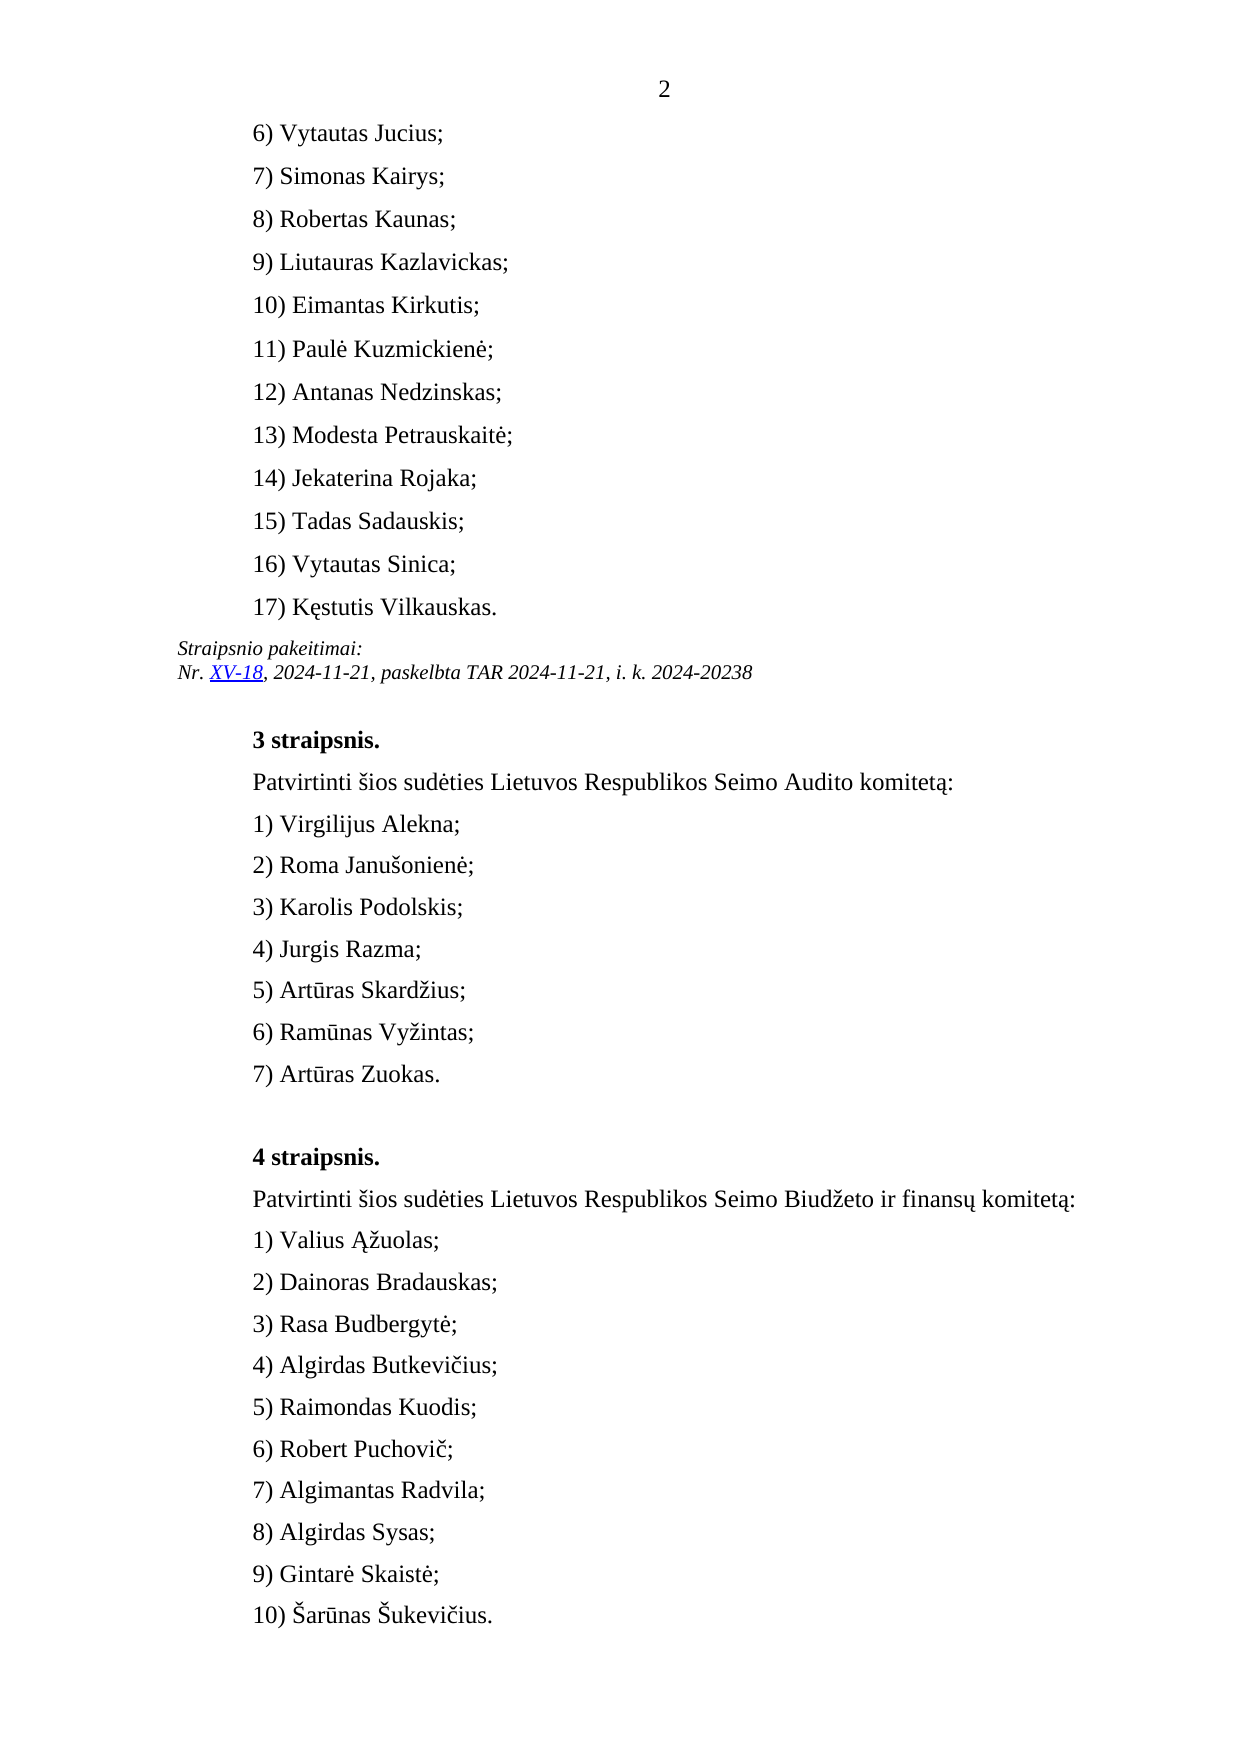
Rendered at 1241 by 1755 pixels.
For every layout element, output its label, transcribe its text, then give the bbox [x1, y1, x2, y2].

text Straipsnio pakeitimai: [177, 636, 1152, 660]
text 14) Jekaterina Rojaka; [177, 463, 1152, 492]
text 9) Gintarė Skaistė; [177, 1546, 1152, 1587]
text 7) Artūras Zuokas. [177, 1046, 1152, 1087]
text 4) Jurgis Razma; [177, 921, 1152, 962]
text 3) Rasa Budbergytė; [177, 1296, 1152, 1337]
text 6) Robert Puchovič; [177, 1421, 1152, 1462]
text 11) Paulė Kuzmickienė; [177, 334, 1152, 362]
text 4) Algirdas Butkevičius; [177, 1337, 1152, 1379]
text 10) Eimantas Kirkutis; [177, 291, 1152, 319]
text 6) Ramūnas Vyžintas; [177, 1004, 1152, 1046]
text 5) Raimondas Kuodis; [177, 1379, 1152, 1421]
text 9) Liutauras Kazlavickas; [177, 247, 1152, 276]
text 17) Kęstutis Vilkauskas. [177, 592, 1152, 621]
text 4 straipsnis. [177, 1129, 1152, 1171]
text 2) Dainoras Bradauskas; [177, 1254, 1152, 1296]
text 10) Šarūnas Šukevičius. [177, 1587, 1152, 1629]
text 15) Tadas Sadauskis; [177, 506, 1152, 535]
text Nr. XV-18, 2024-11-21, paskelbta TAR 2024-11-21, i. k. 2024-20238 [177, 660, 1152, 684]
text 2) Roma Janušonienė; [177, 837, 1152, 879]
text 13) Modesta Petrauskaitė; [177, 420, 1152, 449]
text 1) Virgilijus Alekna; [177, 796, 1152, 837]
text Patvirtinti šios sudėties Lietuvos Respublikos Seimo Audito komitetą: [177, 754, 1152, 796]
text 1) Valius Ąžuolas; [177, 1212, 1152, 1254]
text 3 straipsnis. [177, 712, 1152, 754]
text 5) Artūras Skardžius; [177, 962, 1152, 1004]
text 3) Karolis Podolskis; [177, 879, 1152, 921]
text 6) Vytautas Jucius; [177, 118, 1152, 147]
text 12) Antanas Nedzinskas; [177, 377, 1152, 406]
text Patvirtinti šios sudėties Lietuvos Respublikos Seimo Biudžeto ir finansų komitetą: [177, 1171, 1152, 1212]
text 7) Simonas Kairys; [177, 161, 1152, 190]
text 16) Vytautas Sinica; [177, 549, 1152, 578]
text 8) Algirdas Sysas; [177, 1504, 1152, 1546]
text 8) Robertas Kaunas; [177, 204, 1152, 233]
text 7) Algimantas Radvila; [177, 1462, 1152, 1504]
